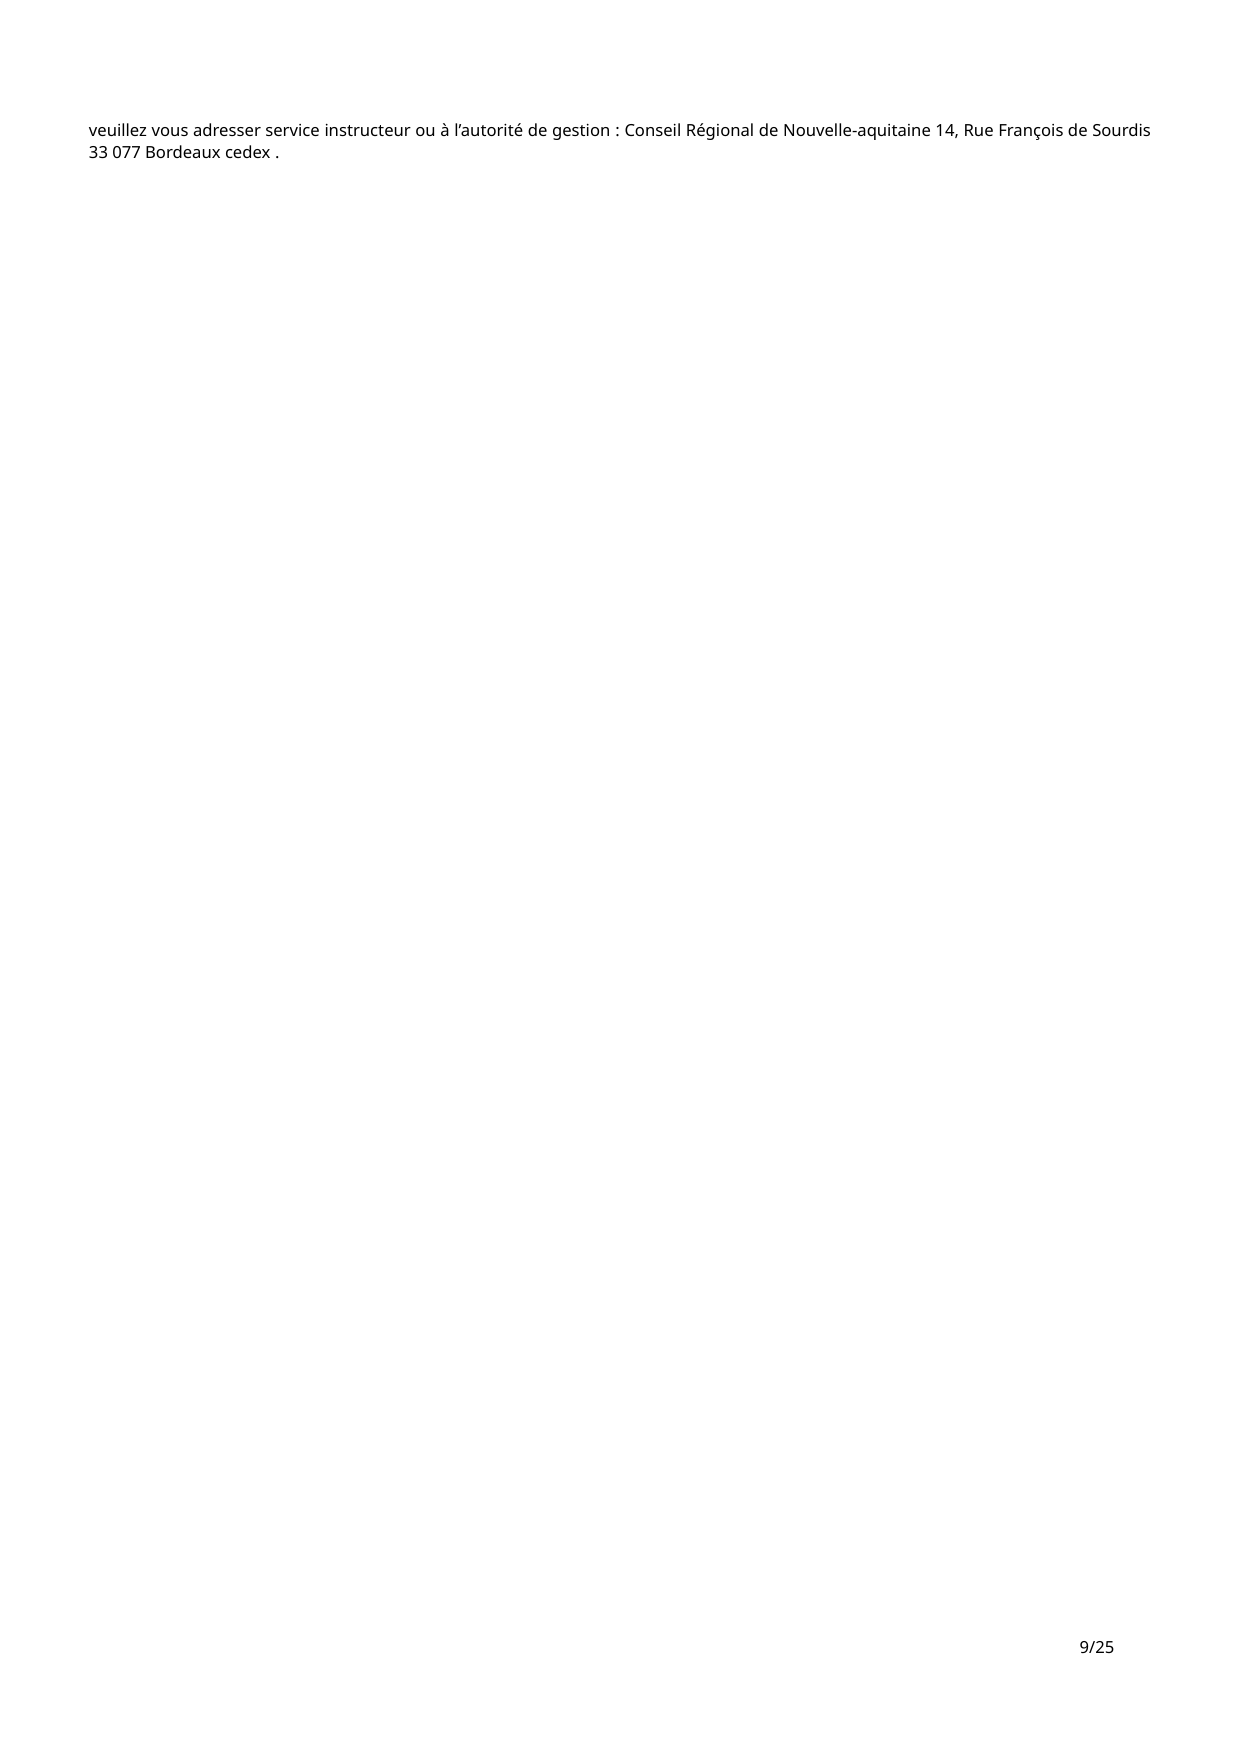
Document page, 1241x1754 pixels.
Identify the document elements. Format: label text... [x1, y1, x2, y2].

text veuillez vous adresser service instructeur ou à l’autorité de gestion : Conseil Régional de Nouvelle-aquitaine 14, Rue François de Sourdis 33 077 Bordeaux cedex . [89, 118, 1152, 163]
